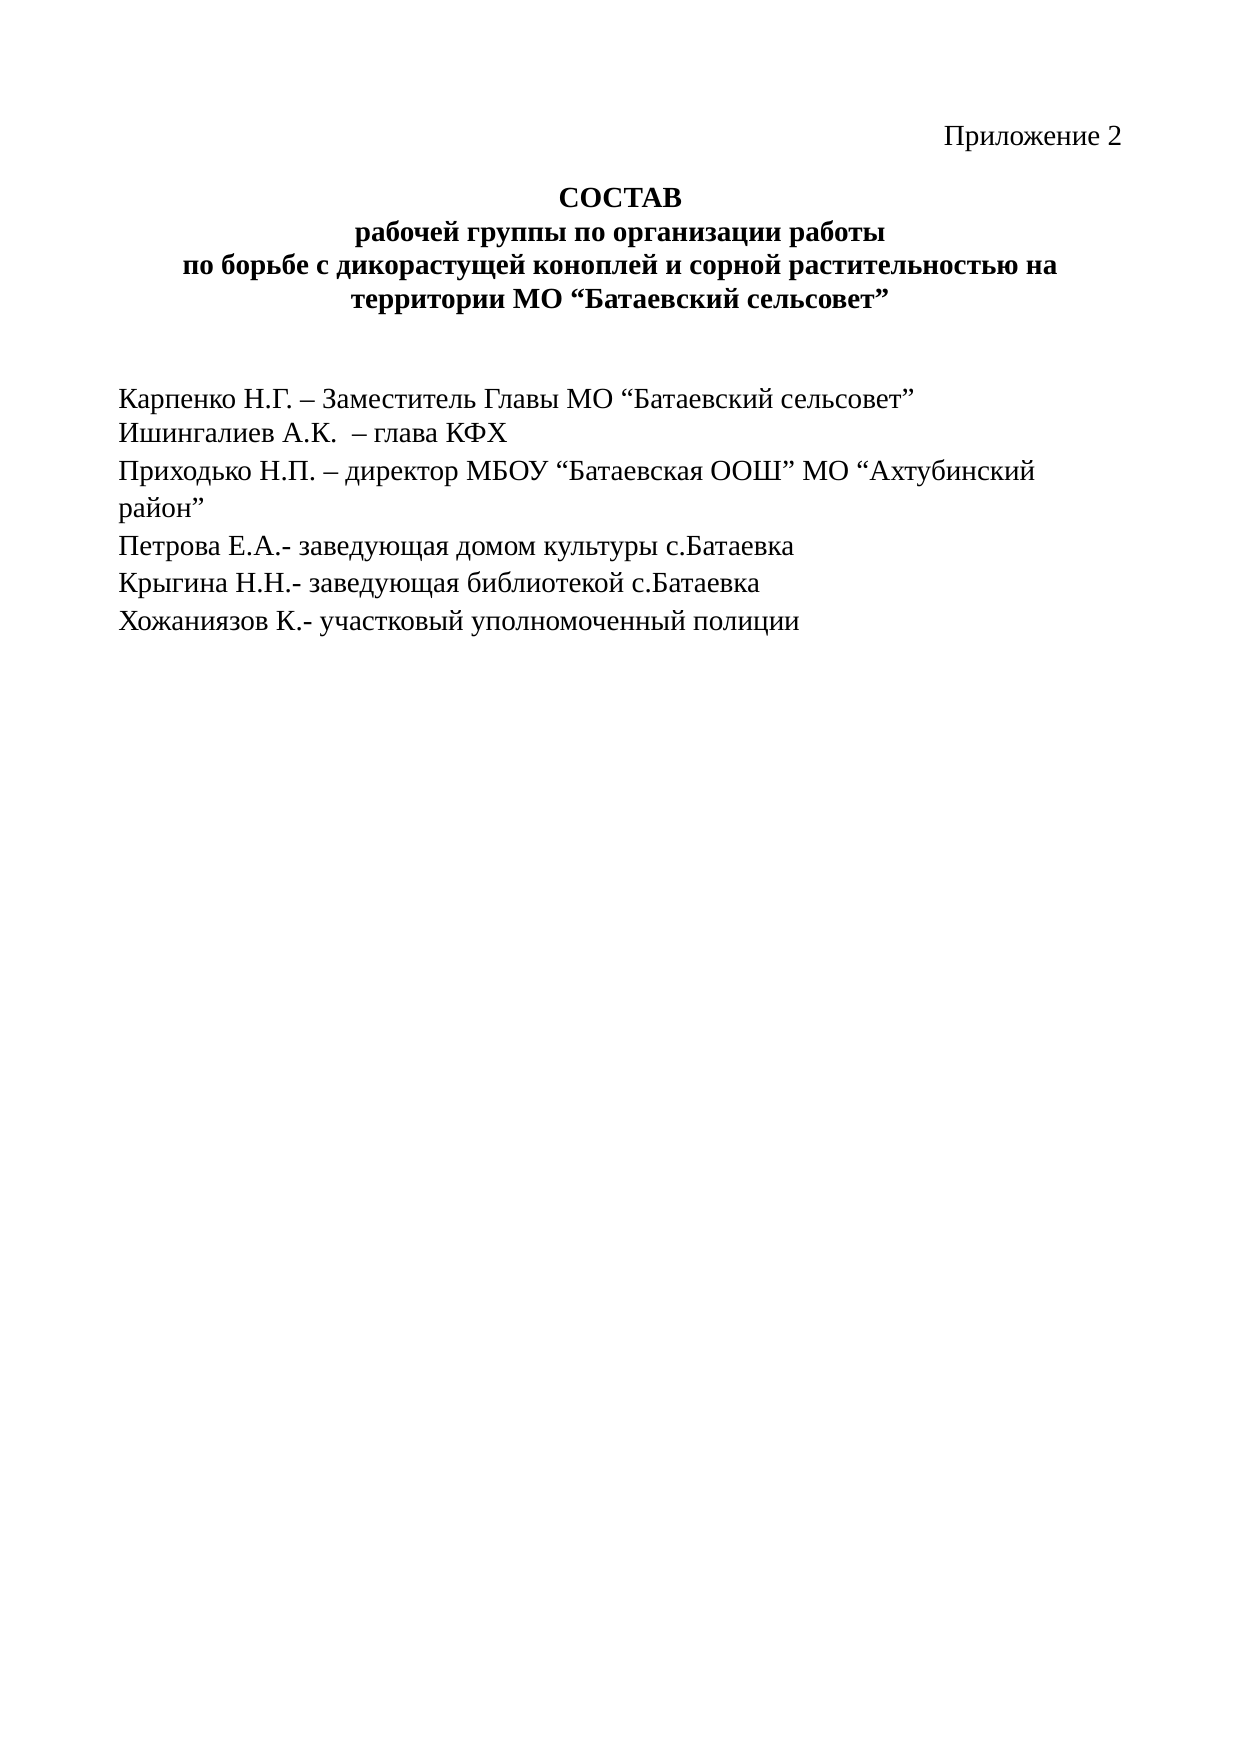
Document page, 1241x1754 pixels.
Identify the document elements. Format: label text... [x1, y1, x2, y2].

text СОСТАВ [118, 180, 1122, 214]
text Крыгина Н.Н.- заведующая библиотекой с.Батаевка [118, 561, 1122, 599]
text Хожаниязов К.- участковый уполномоченный полиции [118, 599, 1122, 636]
text Петрова Е.А.- заведующая домом культуры с.Батаевка [118, 524, 1122, 561]
text Карпенко Н.Г. – Заместитель Главы МО “Батаевский сельсовет” [118, 382, 1122, 415]
text Приходько Н.П. – директор МБОУ “Батаевская ООШ” МО “Ахтубинский район” [118, 449, 1122, 524]
text Ишингалиев А.К. – глава КФХ [118, 415, 1122, 449]
text рабочей группы по организации работы [118, 214, 1122, 247]
text по борьбе с дикорастущей коноплей и сорной растительностью на территории МО “Батаевский сельсовет” [118, 247, 1122, 314]
text Приложение 2 [118, 118, 1122, 152]
